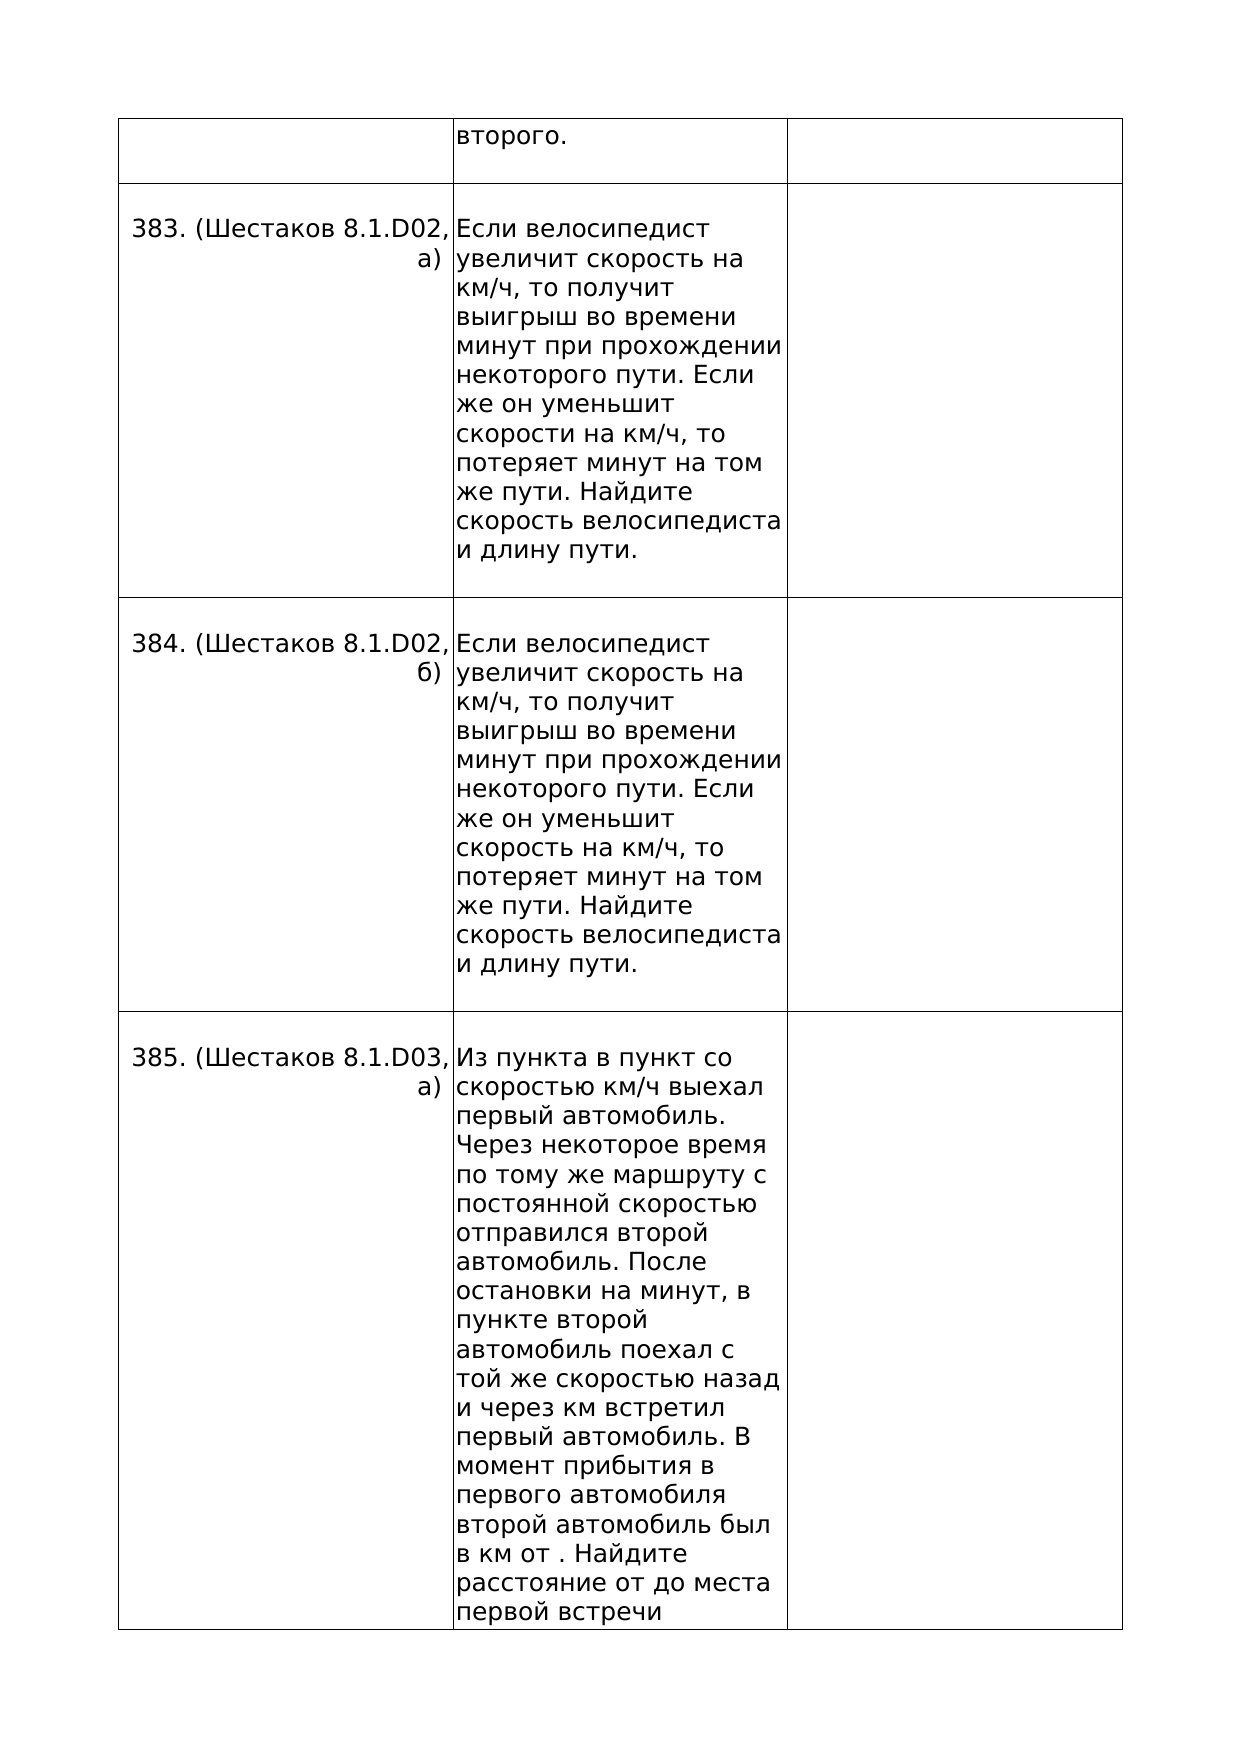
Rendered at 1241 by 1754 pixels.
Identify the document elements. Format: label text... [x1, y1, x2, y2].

table_cell 383. (Шестаков 8.1.D02, а) [119, 184, 453, 597]
table_cell Из пункта в пункт со скоростью км/ч выехал первый автомобиль. Через некоторое время по тому же маршруту с постоянной скоростью отправился второй автомобиль. После остановки на минут, в пункте второй автомобиль поехал с той же скоростью назад и через км встретил первый автомобиль. В момент прибытия в первого автомобиля второй автомобиль был в км от . Найдите расстояние от до места первой встречи [454, 1012, 787, 1629]
table_cell Если велосипедист увеличит скорость на км/ч, то получит выигрыш во времени минут при прохождении некоторого пути. Если же он уменьшит скорость на км/ч, то потеряет минут на том же пути. Найдите скорость велосипедиста и длину пути. [454, 598, 787, 1011]
table_cell второго. [454, 119, 787, 182]
table_cell Если велосипедист увеличит скорость на км/ч, то получит выигрыш во времени минут при прохождении некоторого пути. Если же он уменьшит скорости на км/ч, то потеряет минут на том же пути. Найдите скорость велосипедиста и длину пути. [454, 184, 787, 597]
table_cell [788, 184, 1122, 597]
table_cell [119, 119, 453, 182]
table_cell [788, 119, 1122, 182]
table_cell [788, 1012, 1122, 1629]
table_cell [788, 598, 1122, 1011]
table_cell 384. (Шестаков 8.1.D02, б) [119, 598, 453, 1011]
table_cell 385. (Шестаков 8.1.D03, а) [119, 1012, 453, 1629]
